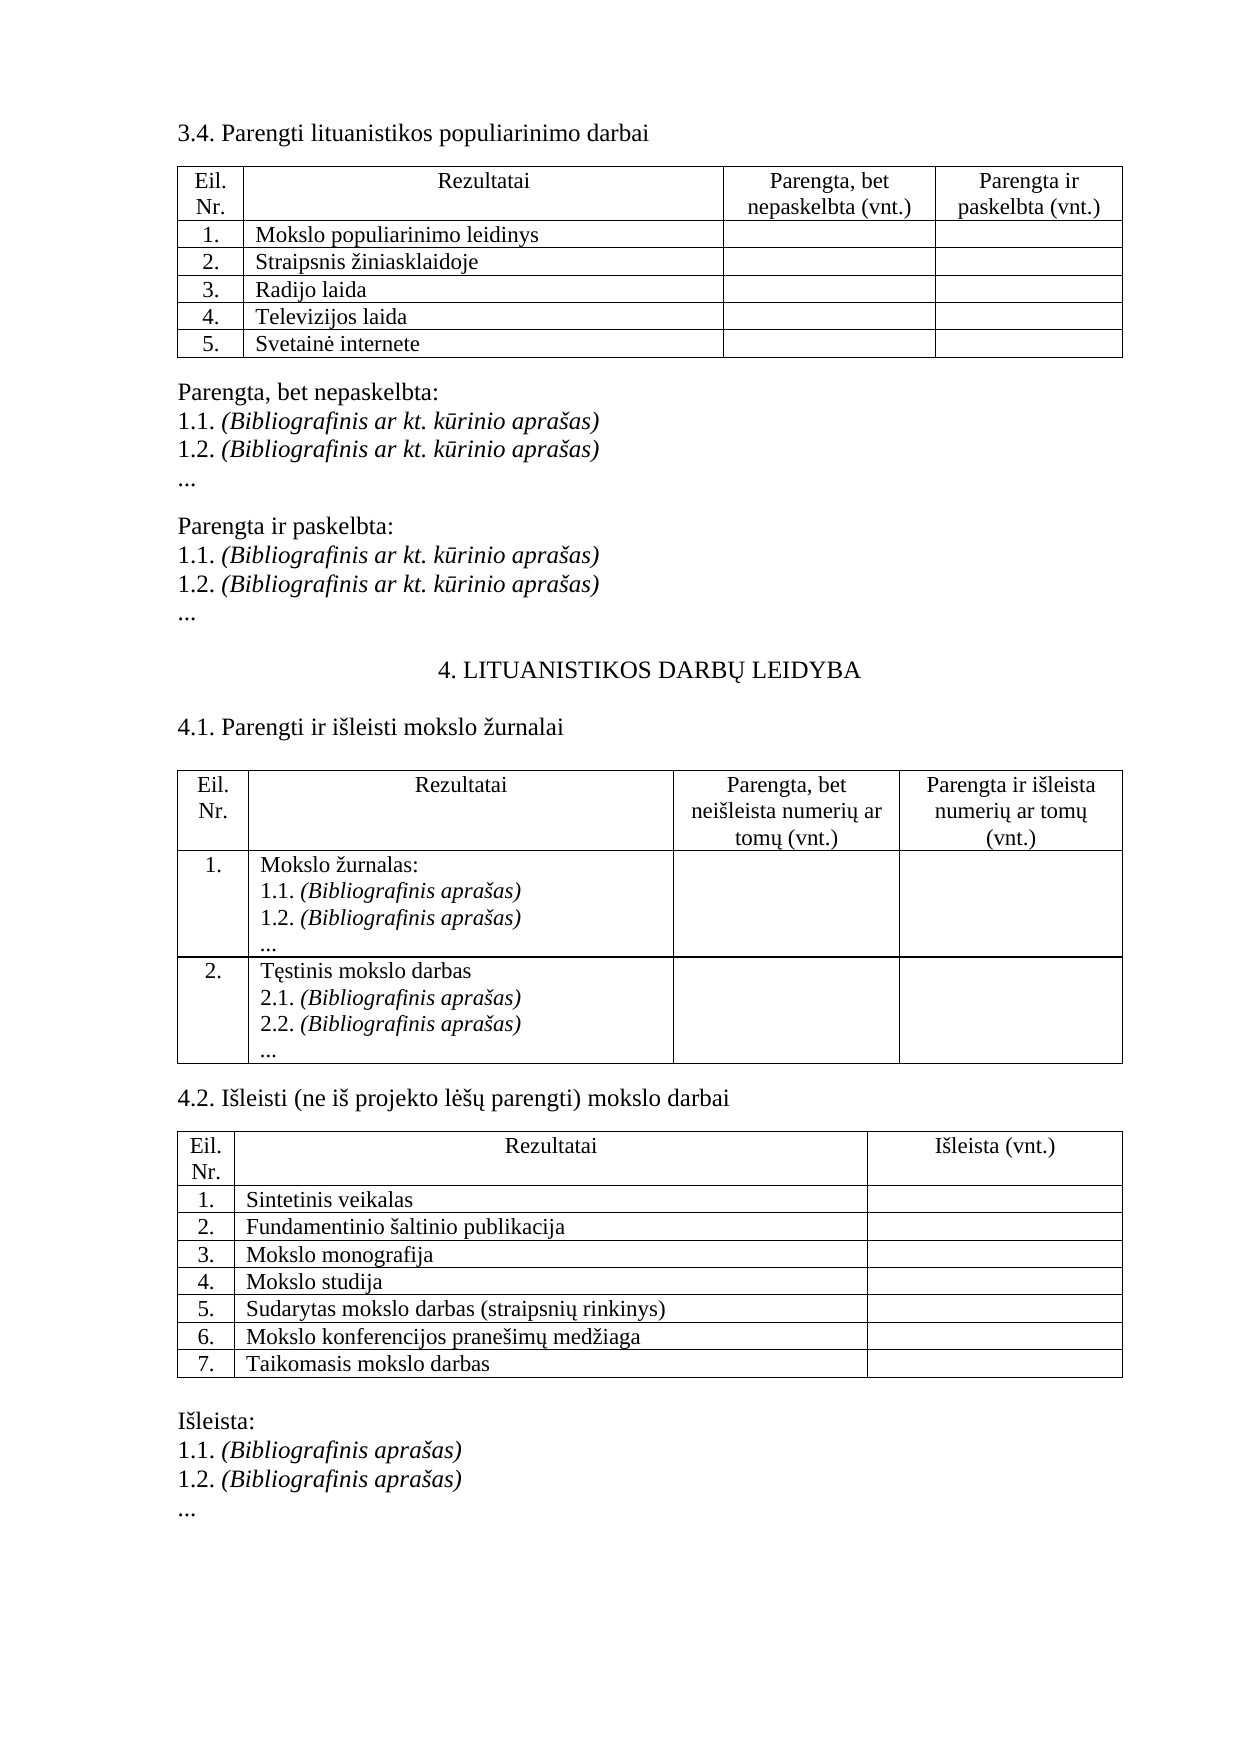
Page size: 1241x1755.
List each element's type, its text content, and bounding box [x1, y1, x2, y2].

table_cell Mokslo populiarinimo leidinys [244, 221, 723, 247]
table_cell 1. [178, 851, 248, 956]
table_header Parengta ir paskelbta (vnt.) [936, 167, 1122, 220]
table_cell 4. [178, 1268, 234, 1294]
table_cell Svetainė internete [244, 330, 723, 357]
table_header Rezultatai [244, 167, 723, 220]
table_header Parengta, bet nepaskelbta (vnt.) [724, 167, 935, 220]
table_header Parengta ir išleista numerių ar tomų (vnt.) [900, 771, 1122, 850]
table_cell [674, 851, 899, 956]
table_cell Televizijos laida [244, 303, 723, 329]
table_cell 2. [178, 958, 248, 1063]
table_header Rezultatai [235, 1132, 867, 1185]
table_cell Mokslo žurnalas: 1.1. (Bibliografinis aprašas) 1.2. (Bibliografinis aprašas) ... [249, 851, 673, 956]
text 1.2. (Bibliografinis ar kt. kūrinio aprašas) [177, 434, 1122, 463]
table_cell 7. [178, 1350, 234, 1377]
table_cell [674, 958, 899, 1063]
table_header Eil. Nr. [178, 1132, 234, 1185]
text ... [177, 463, 1122, 492]
table_cell Taikomasis mokslo darbas [235, 1350, 867, 1377]
text 1.1. (Bibliografinis ar kt. kūrinio aprašas) [177, 540, 1122, 569]
table_cell [724, 248, 935, 274]
table_cell [868, 1186, 1122, 1212]
table_cell [936, 276, 1122, 302]
text 1.2. (Bibliografinis aprašas) [177, 1464, 1122, 1493]
table_header Rezultatai [249, 771, 673, 850]
table_cell 3. [178, 1241, 234, 1267]
table_cell 1. [178, 1186, 234, 1212]
table_cell Sintetinis veikalas [235, 1186, 867, 1212]
table_cell Straipsnis žiniasklaidoje [244, 248, 723, 274]
text 4.2. Išleisti (ne iš projekto lėšų parengti) mokslo darbai [177, 1083, 1122, 1112]
table_cell [868, 1323, 1122, 1349]
table_cell Mokslo monografija [235, 1241, 867, 1267]
table_header Išleista (vnt.) [868, 1132, 1122, 1185]
table_header Eil. Nr. [178, 167, 243, 220]
table_cell 5. [178, 330, 243, 357]
text 1.1. (Bibliografinis ar kt. kūrinio aprašas) [177, 406, 1122, 434]
table_cell 1. [178, 221, 243, 247]
table_header Eil. Nr. [178, 771, 248, 850]
table_cell 2. [178, 1213, 234, 1239]
table_cell [724, 221, 935, 247]
table_cell [868, 1350, 1122, 1377]
table_cell 3. [178, 276, 243, 302]
table_cell [868, 1295, 1122, 1322]
table_header Parengta, bet neišleista numerių ar tomų (vnt.) [674, 771, 899, 850]
table_cell [868, 1268, 1122, 1294]
table_cell Mokslo studija [235, 1268, 867, 1294]
table_cell Sudarytas mokslo darbas (straipsnių rinkinys) [235, 1295, 867, 1322]
table_cell [936, 330, 1122, 357]
text Išleista: [177, 1406, 1122, 1435]
table_cell Tęstinis mokslo darbas 2.1. (Bibliografinis aprašas) 2.2. (Bibliografinis aprašas) ... [249, 958, 673, 1063]
text 3.4. Parengti lituanistikos populiarinimo darbai [177, 118, 1122, 147]
table_cell 2. [178, 248, 243, 274]
text 4. LITUANISTIKOS DARBŲ LEIDYBA [177, 655, 1122, 684]
table_cell [936, 248, 1122, 274]
table_cell [724, 276, 935, 302]
table_cell [724, 303, 935, 329]
table_cell [900, 851, 1122, 956]
table_cell 4. [178, 303, 243, 329]
table_cell [868, 1213, 1122, 1239]
text 1.2. (Bibliografinis ar kt. kūrinio aprašas) [177, 569, 1122, 597]
text 1.1. (Bibliografinis aprašas) [177, 1435, 1122, 1464]
text Parengta ir paskelbta: [177, 511, 1122, 540]
table_cell 5. [178, 1295, 234, 1322]
table_cell [868, 1241, 1122, 1267]
table_cell [724, 330, 935, 357]
table_cell [900, 958, 1122, 1063]
table_cell [936, 303, 1122, 329]
table_cell 6. [178, 1323, 234, 1349]
table_cell Radijo laida [244, 276, 723, 302]
text Parengta, bet nepaskelbta: [177, 377, 1122, 406]
table_cell [936, 221, 1122, 247]
text 4.1. Parengti ir išleisti mokslo žurnalai [177, 712, 1122, 741]
text ... [177, 597, 1122, 626]
table_cell Fundamentinio šaltinio publikacija [235, 1213, 867, 1239]
text ... [177, 1493, 1122, 1521]
table_cell Mokslo konferencijos pranešimų medžiaga [235, 1323, 867, 1349]
